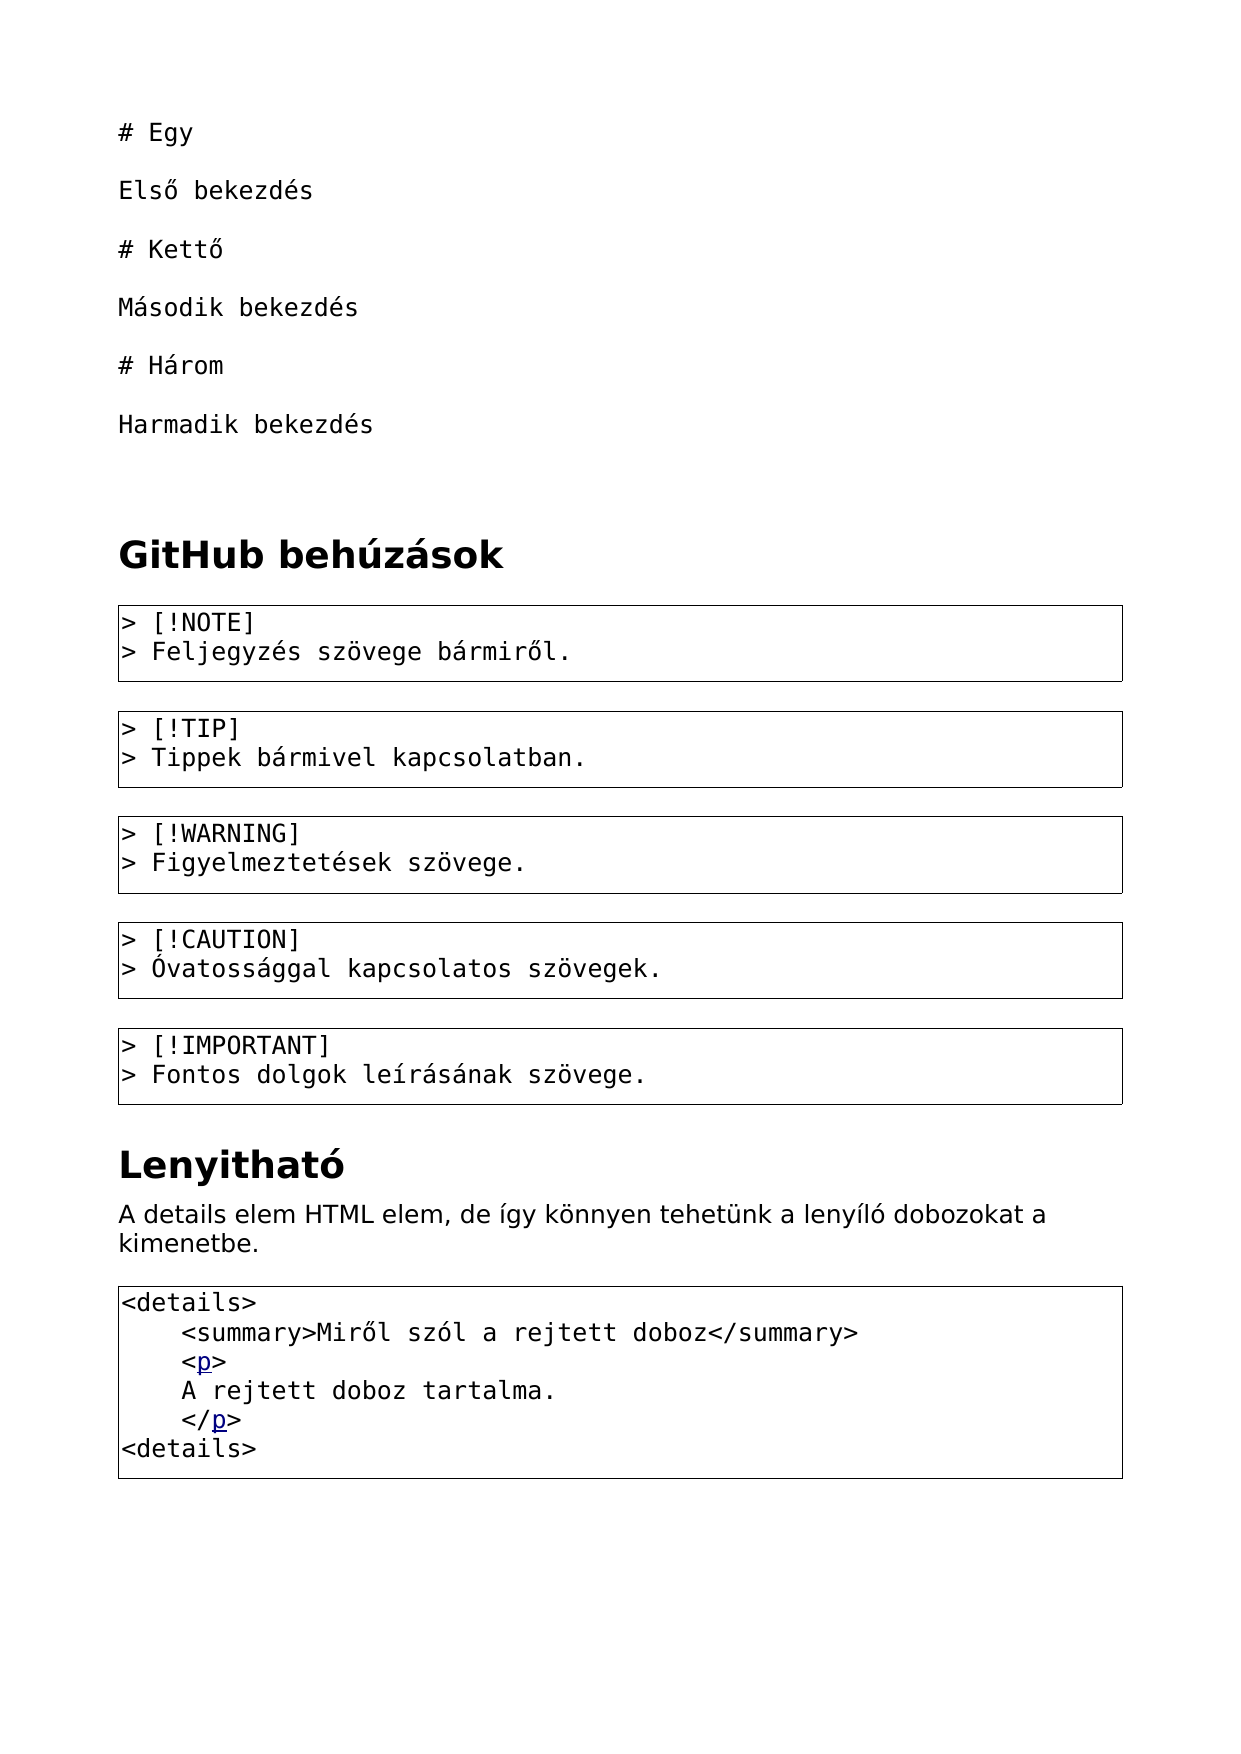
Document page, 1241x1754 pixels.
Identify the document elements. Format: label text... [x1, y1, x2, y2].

table_header > [!TIP] > Tippek bármivel kapcsolatban. [119, 712, 1122, 787]
table_header > [!CAUTION] > Óvatossággal kapcsolatos szövegek. [119, 923, 1122, 998]
table_header > [!WARNING] > Figyelmeztetések szövege. [119, 817, 1122, 892]
table_header > [!NOTE] > Feljegyzés szövege bármiről. [119, 606, 1122, 681]
text # Egy Első bekezdés # Kettő Második bekezdés # Három Harmadik bekezdés [118, 118, 1122, 497]
table_header <details> <summary>Miről szól a rejtett doboz</summary> <p> A rejtett doboz tartalma. </p> <details> [119, 1287, 1122, 1478]
subtitle GitHub behúzások [118, 534, 1122, 578]
table_header > [!IMPORTANT] > Fontos dolgok leírásának szövege. [119, 1029, 1122, 1104]
subtitle Lenyitható [118, 1144, 1122, 1187]
text A details elem HTML elem, de így könnyen tehetünk a lenyíló dobozokat a kimenetbe. [118, 1200, 1122, 1258]
